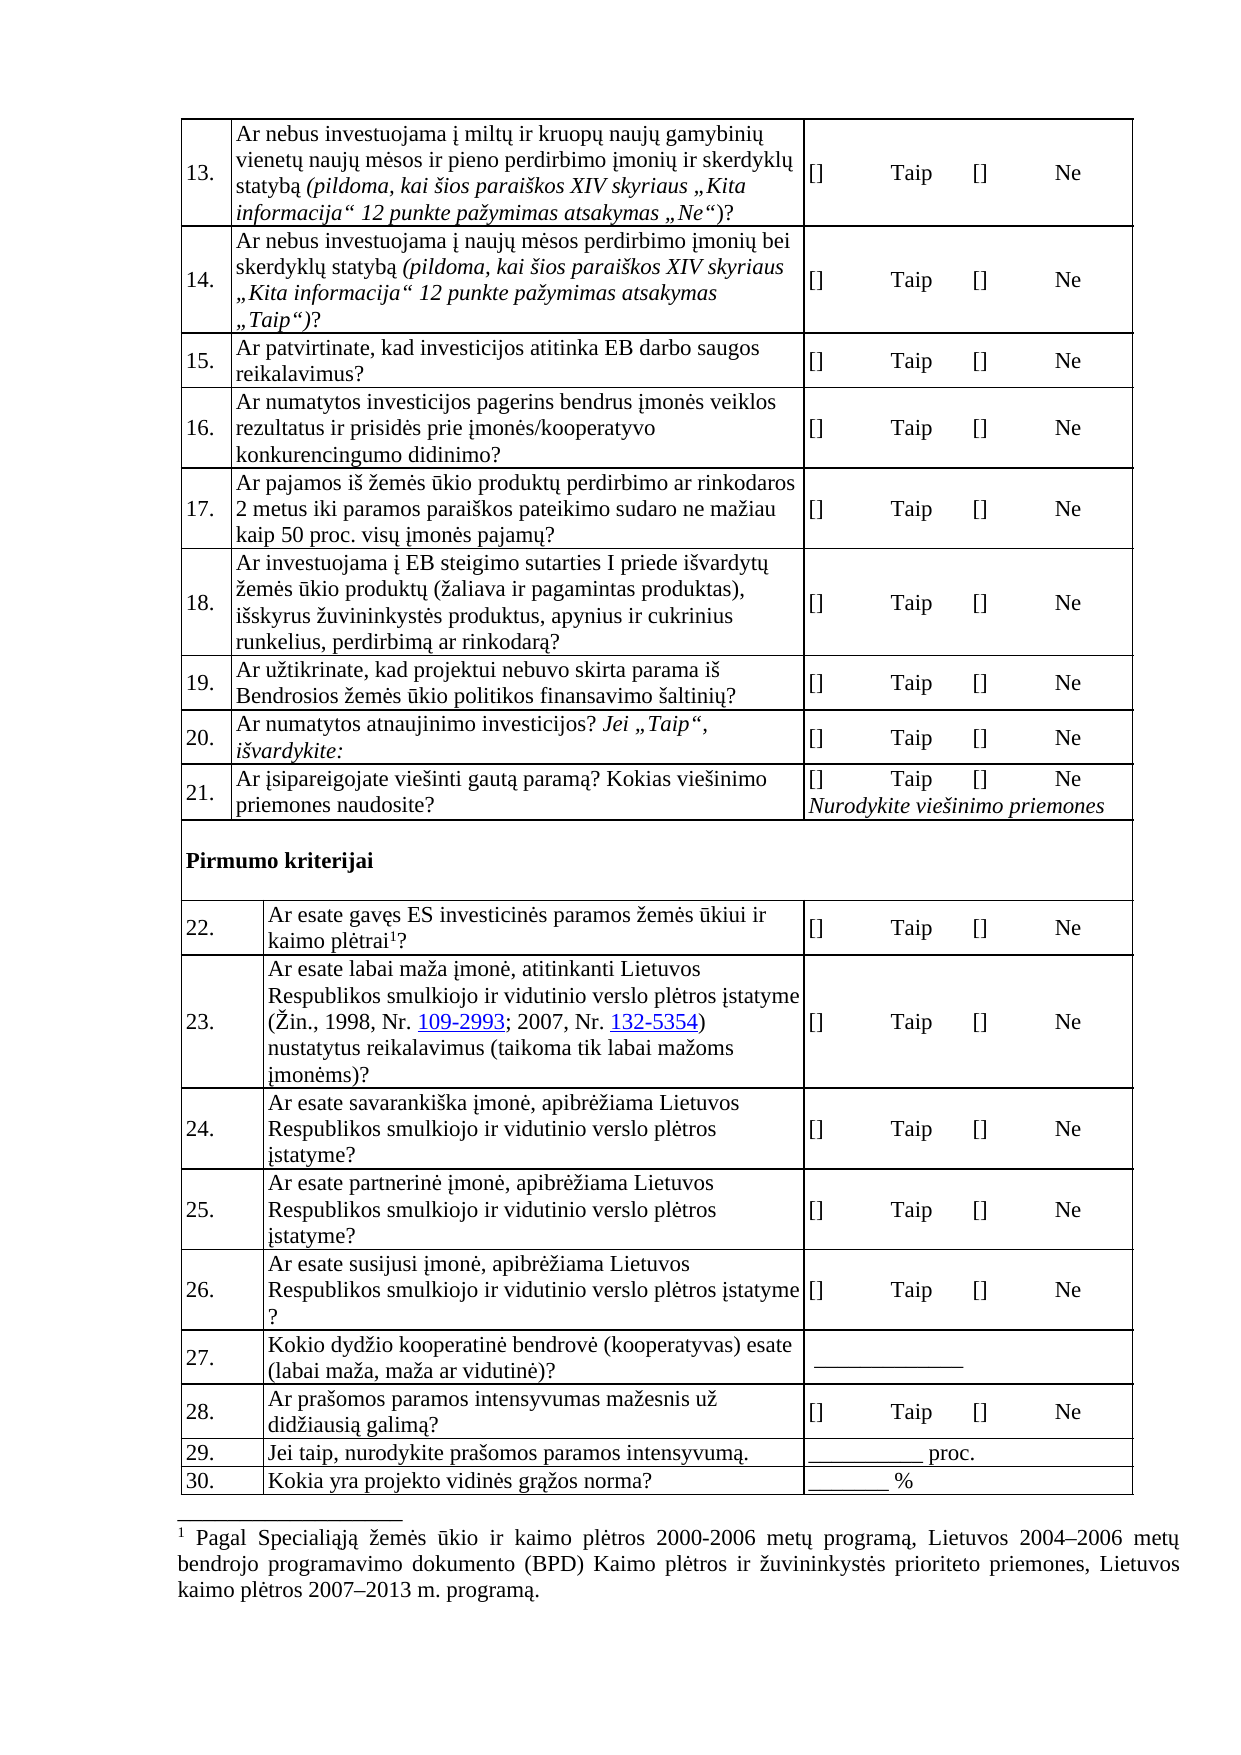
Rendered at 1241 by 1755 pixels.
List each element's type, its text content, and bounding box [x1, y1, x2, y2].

table_cell [][] [968, 1385, 1050, 1438]
table_cell 20. [182, 711, 231, 763]
table_cell Kokio dydžio kooperatinė bendrovė (kooperatyvas) esate (labai maža, maža ar vidutinė)? [264, 1331, 803, 1383]
table_cell Ne [1050, 901, 1132, 954]
table_cell Ar patvirtinate, kad investicijos atitinka EB darbo saugos reikalavimus? [232, 334, 803, 386]
table_cell [][] [805, 711, 886, 763]
table_cell Ne [1050, 1385, 1132, 1438]
table_cell [][] [968, 227, 1050, 332]
table_cell [][] [805, 334, 886, 386]
table_cell Ar esate labai maža įmonė, atitinkanti Lietuvos Respublikos smulkiojo ir vidutinio verslo plėtros įstatyme (Žin., 1998, Nr. 109-2993; 2007, Nr. 132-5354) nustatytus reikalavimus (taikoma tik labai mažoms įmonėms)? [264, 956, 803, 1087]
table_cell [][] [805, 227, 886, 332]
table_cell 17. [182, 469, 231, 548]
table_cell Taip [886, 334, 968, 386]
table_cell Ar esate susijusi įmonė, apibrėžiama Lietuvos Respublikos smulkiojo ir vidutinio verslo plėtros įstatyme ? [264, 1250, 803, 1329]
table_cell [][] [805, 120, 886, 225]
table_cell [][] [968, 388, 1050, 467]
table_cell Ar numatytos investicijos pagerins bendrus įmonės veiklos rezultatus ir prisidės prie įmonės/kooperatyvo konkurencingumo didinimo? [232, 388, 803, 467]
table_cell Nurodykite viešinimo priemones [805, 791, 1132, 819]
table_cell Ne [1050, 227, 1132, 332]
table_cell Taip [886, 1170, 968, 1248]
table_cell 15. [182, 334, 231, 386]
table_cell [][] [805, 549, 886, 654]
table_cell 16. [182, 388, 231, 467]
table_cell __________ proc. [805, 1439, 1132, 1466]
table_cell Ne [1050, 549, 1132, 654]
table_cell [][] [805, 388, 886, 467]
table_cell 29. [182, 1439, 263, 1466]
table_cell Ar įsipareigojate viešinti gautą paramą? Kokias viešinimo priemones naudosite? [232, 765, 803, 819]
table_cell Ne [1050, 1250, 1132, 1329]
table_cell 22. [182, 901, 263, 954]
table_cell [][] [968, 120, 1050, 225]
table_cell [][] [968, 1250, 1050, 1329]
table_cell Taip [886, 227, 968, 332]
table_cell [][] [805, 1089, 886, 1168]
table_cell Taip [886, 711, 968, 763]
table_cell [][] [805, 1250, 886, 1329]
table_cell Ne [1050, 765, 1132, 791]
table_cell Ar prašomos paramos intensyvumas mažesnis už didžiausią galimą? [264, 1385, 803, 1438]
table_cell Ne [1050, 1089, 1132, 1168]
table_cell [][] [968, 549, 1050, 654]
table_cell 18. [182, 549, 231, 654]
table_cell Ne [1050, 711, 1132, 763]
table_cell _______ % [805, 1467, 1132, 1493]
table_cell Ar nebus investuojama į miltų ir kruopų naujų gamybinių vienetų naujų mėsos ir pieno perdirbimo įmonių ir skerdyklų statybą (pildoma, kai šios paraiškos XIV skyriaus „Kita informacija“ 12 punkte pažymimas atsakymas „Ne“)? [232, 120, 803, 225]
table_cell Ne [1050, 1170, 1132, 1248]
table_cell Ne [1050, 120, 1132, 225]
table_cell Kokia yra projekto vidinės grąžos norma? [264, 1467, 803, 1493]
table_cell Ar pajamos iš žemės ūkio produktų perdirbimo ar rinkodaros 2 metus iki paramos paraiškos pateikimo sudaro ne mažiau kaip 50 proc. visų įmonės pajamų? [232, 469, 803, 548]
table_cell Ar užtikrinate, kad projektui nebuvo skirta parama iš Bendrosios žemės ūkio politikos finansavimo šaltinių? [232, 656, 803, 709]
table_cell [][] [968, 334, 1050, 386]
table_cell Ne [1050, 956, 1132, 1087]
table_cell 25. [182, 1170, 263, 1248]
table_cell Taip [886, 656, 968, 709]
table_cell [][] [968, 956, 1050, 1087]
table_cell 27. [182, 1331, 263, 1383]
table_cell [][] [968, 469, 1050, 548]
table_cell Ar esate savarankiška įmonė, apibrėžiama Lietuvos Respublikos smulkiojo ir vidutinio verslo plėtros įstatyme? [264, 1089, 803, 1168]
table_cell 14. [182, 227, 231, 332]
table_cell 21. [182, 765, 231, 819]
table_cell 23. [182, 956, 263, 1087]
table_cell Taip [886, 388, 968, 467]
text __________________ [177, 1495, 1181, 1524]
table_cell Taip [886, 765, 968, 791]
table_cell Ne [1050, 334, 1132, 386]
table_cell [][] [805, 956, 886, 1087]
text 1 Pagal Specialiąją žemės ūkio ir kaimo plėtros 2000-2006 metų programą, Lietuvos 2004–2006 metų bendrojo programavimo dokumento (BPD) Kaimo plėtros ir žuvininkystės prioriteto priemones, Lietuvos kaimo plėtros 2007–2013 m. programą. [177, 1524, 1181, 1603]
table_cell Taip [886, 1250, 968, 1329]
table_cell [][] [968, 765, 1050, 791]
table_cell Jei taip, nurodykite prašomos paramos intensyvumą. [264, 1439, 803, 1466]
table_cell Taip [886, 120, 968, 225]
table_cell 13. [182, 120, 231, 225]
table_cell Ne [1050, 388, 1132, 467]
table_cell Ar nebus investuojama į naujų mėsos perdirbimo įmonių bei skerdyklų statybą (pildoma, kai šios paraiškos XIV skyriaus „Kita informacija“ 12 punkte pažymimas atsakymas „Taip“)? [232, 227, 803, 332]
table_cell Taip [886, 901, 968, 954]
table_cell [][] [968, 656, 1050, 709]
table_cell Taip [886, 1089, 968, 1168]
table_cell 28. [182, 1385, 263, 1438]
table_cell [][] [805, 1385, 886, 1438]
table_cell 26. [182, 1250, 263, 1329]
table_cell Ar investuojama į EB steigimo sutarties I priede išvardytų žemės ūkio produktų (žaliava ir pagamintas produktas), išskyrus žuvininkystės produktus, apynius ir cukrinius runkelius, perdirbimą ar rinkodarą? [232, 549, 803, 654]
table_cell [][] [805, 1170, 886, 1248]
table_cell Taip [886, 956, 968, 1087]
table_cell 19. [182, 656, 231, 709]
table_cell [][] [968, 901, 1050, 954]
table_cell Taip [886, 1385, 968, 1438]
table_cell Pirmumo kriterijai [182, 821, 1132, 899]
table_cell [][] [805, 765, 886, 791]
table_cell [][] [805, 901, 886, 954]
table_cell Ne [1050, 656, 1132, 709]
table_cell [][] [968, 711, 1050, 763]
table_cell [][] [805, 469, 886, 548]
table_cell Taip [886, 469, 968, 548]
table_cell Ar esate gavęs ES investicinės paramos žemės ūkiui ir kaimo plėtrai1? [264, 901, 803, 954]
table_cell _____________ [805, 1331, 1132, 1383]
table_cell Ne [1050, 469, 1132, 548]
table_cell [][] [968, 1089, 1050, 1168]
table_cell Ar esate partnerinė įmonė, apibrėžiama Lietuvos Respublikos smulkiojo ir vidutinio verslo plėtros įstatyme? [264, 1170, 803, 1248]
table_cell Ar numatytos atnaujinimo investicijos? Jei „Taip“, išvardykite: [232, 711, 803, 763]
table_cell [][] [805, 656, 886, 709]
table_cell [][] [968, 1170, 1050, 1248]
table_cell Taip [886, 549, 968, 654]
table_cell 24. [182, 1089, 263, 1168]
table_cell 30. [182, 1467, 263, 1493]
